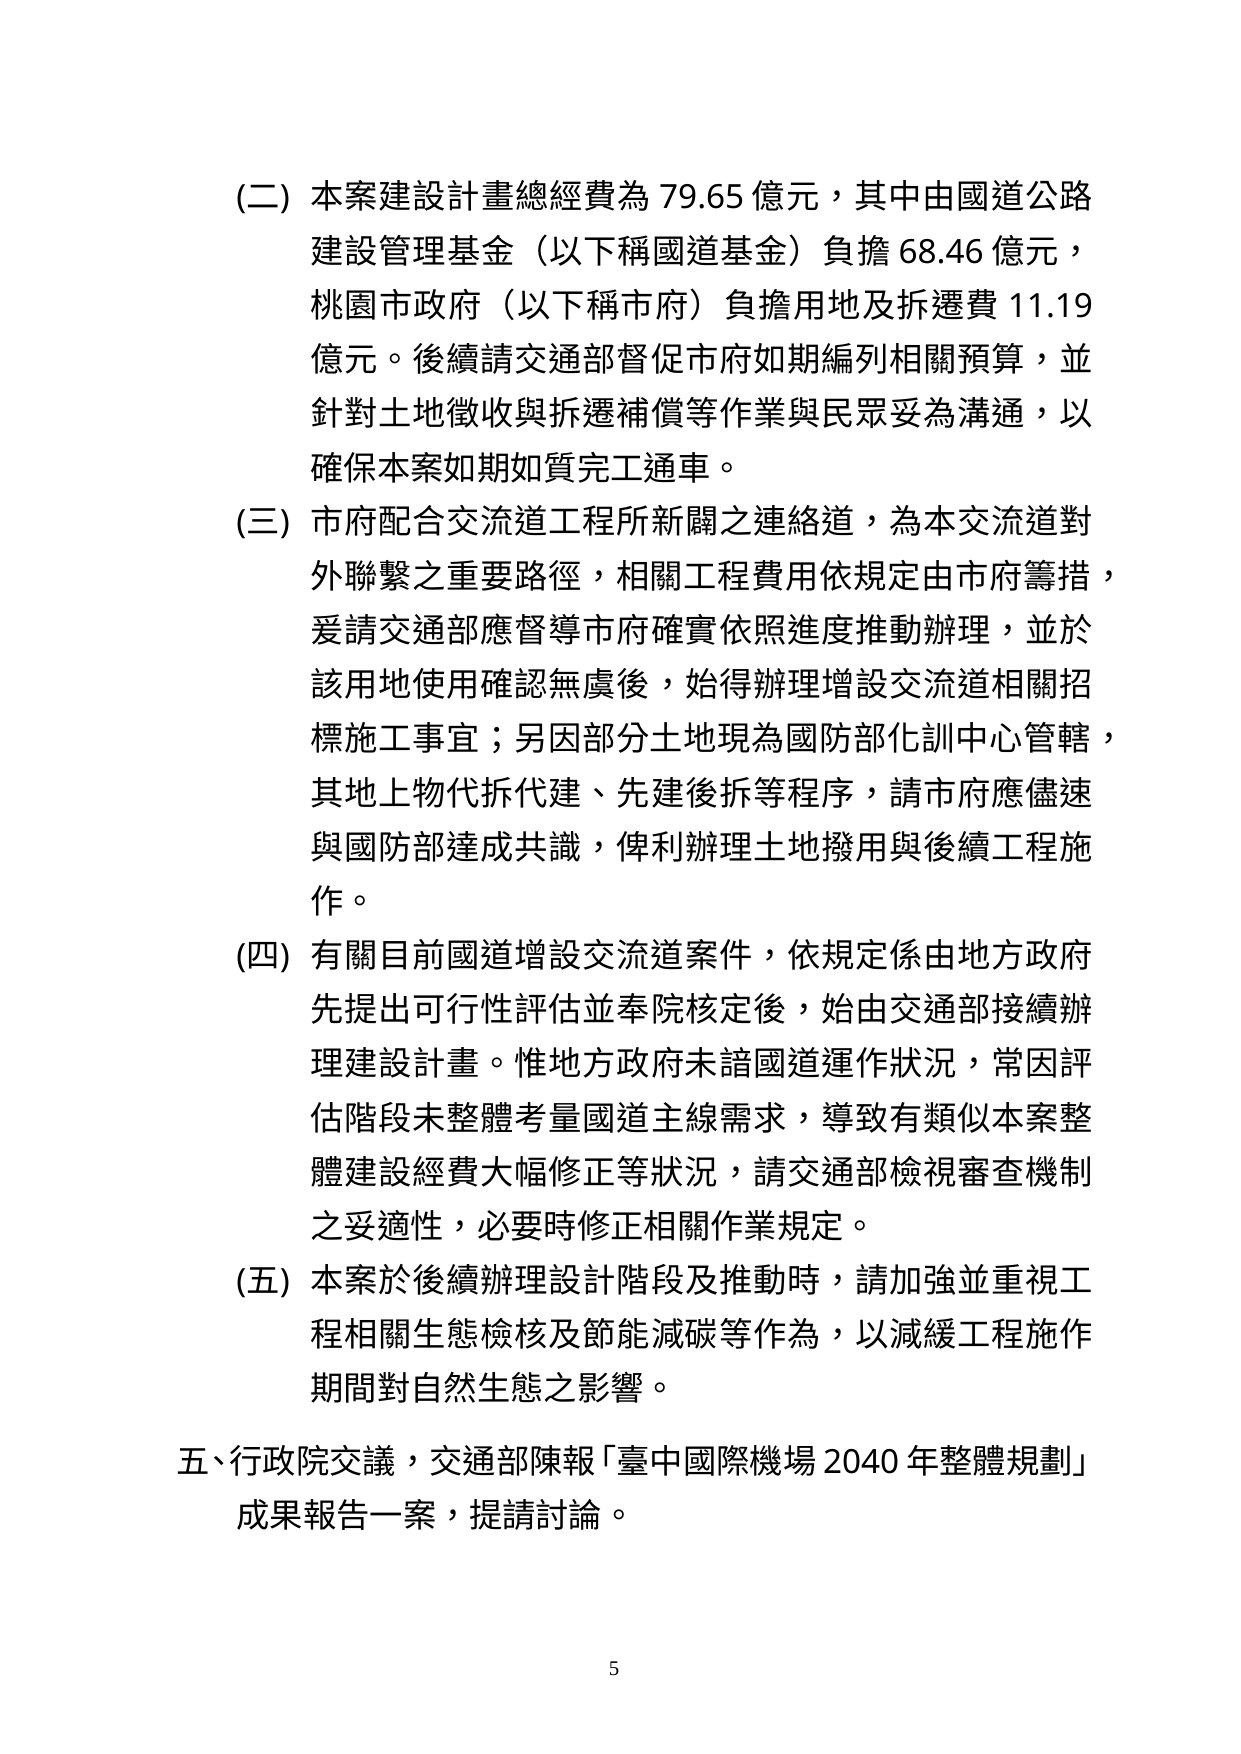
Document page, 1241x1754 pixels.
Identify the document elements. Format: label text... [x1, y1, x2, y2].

text 五、行政院交議，交通部陳報「臺中國際機場2040年整體規劃」成果報告一案，提請討論。 [176, 1429, 1093, 1537]
list 市府配合交流道工程所新闢之連絡道，為本交流道對外聯繫之重要路徑，相關工程費用依規定由市府籌措，爰請交通部應督導市府確實依照進度推動辦理，並於該用地使用確認無虞後，始得辦理增設交流道相關招標施工事宜；另因部分土地現為國防部化訓中心管轄，其地上物代拆代建、先建後拆等程序，請市府應儘速與國防部達成共識，俾利辦理土地撥用與後續工程施作。 [236, 489, 1093, 923]
list 本案建設計畫總經費為79.65億元，其中由國道公路建設管理基金（以下稱國道基金）負擔68.46億元，桃園市政府（以下稱市府）負擔用地及拆遷費11.19億元。後續請交通部督促市府如期編列相關預算，並針對土地徵收與拆遷補償等作業與民眾妥為溝通，以確保本案如期如質完工通車。 [236, 164, 1093, 489]
list 本案於後續辦理設計階段及推動時，請加強並重視工程相關生態檢核及節能減碳等作為，以減緩工程施作期間對自然生態之影響。 [236, 1248, 1093, 1410]
list 有關目前國道增設交流道案件，依規定係由地方政府先提出可行性評估並奉院核定後，始由交通部接續辦理建設計畫。惟地方政府未諳國道運作狀況，常因評估階段未整體考量國道主線需求，導致有類似本案整體建設經費大幅修正等狀況，請交通部檢視審查機制之妥適性，必要時修正相關作業規定。 [236, 923, 1093, 1248]
